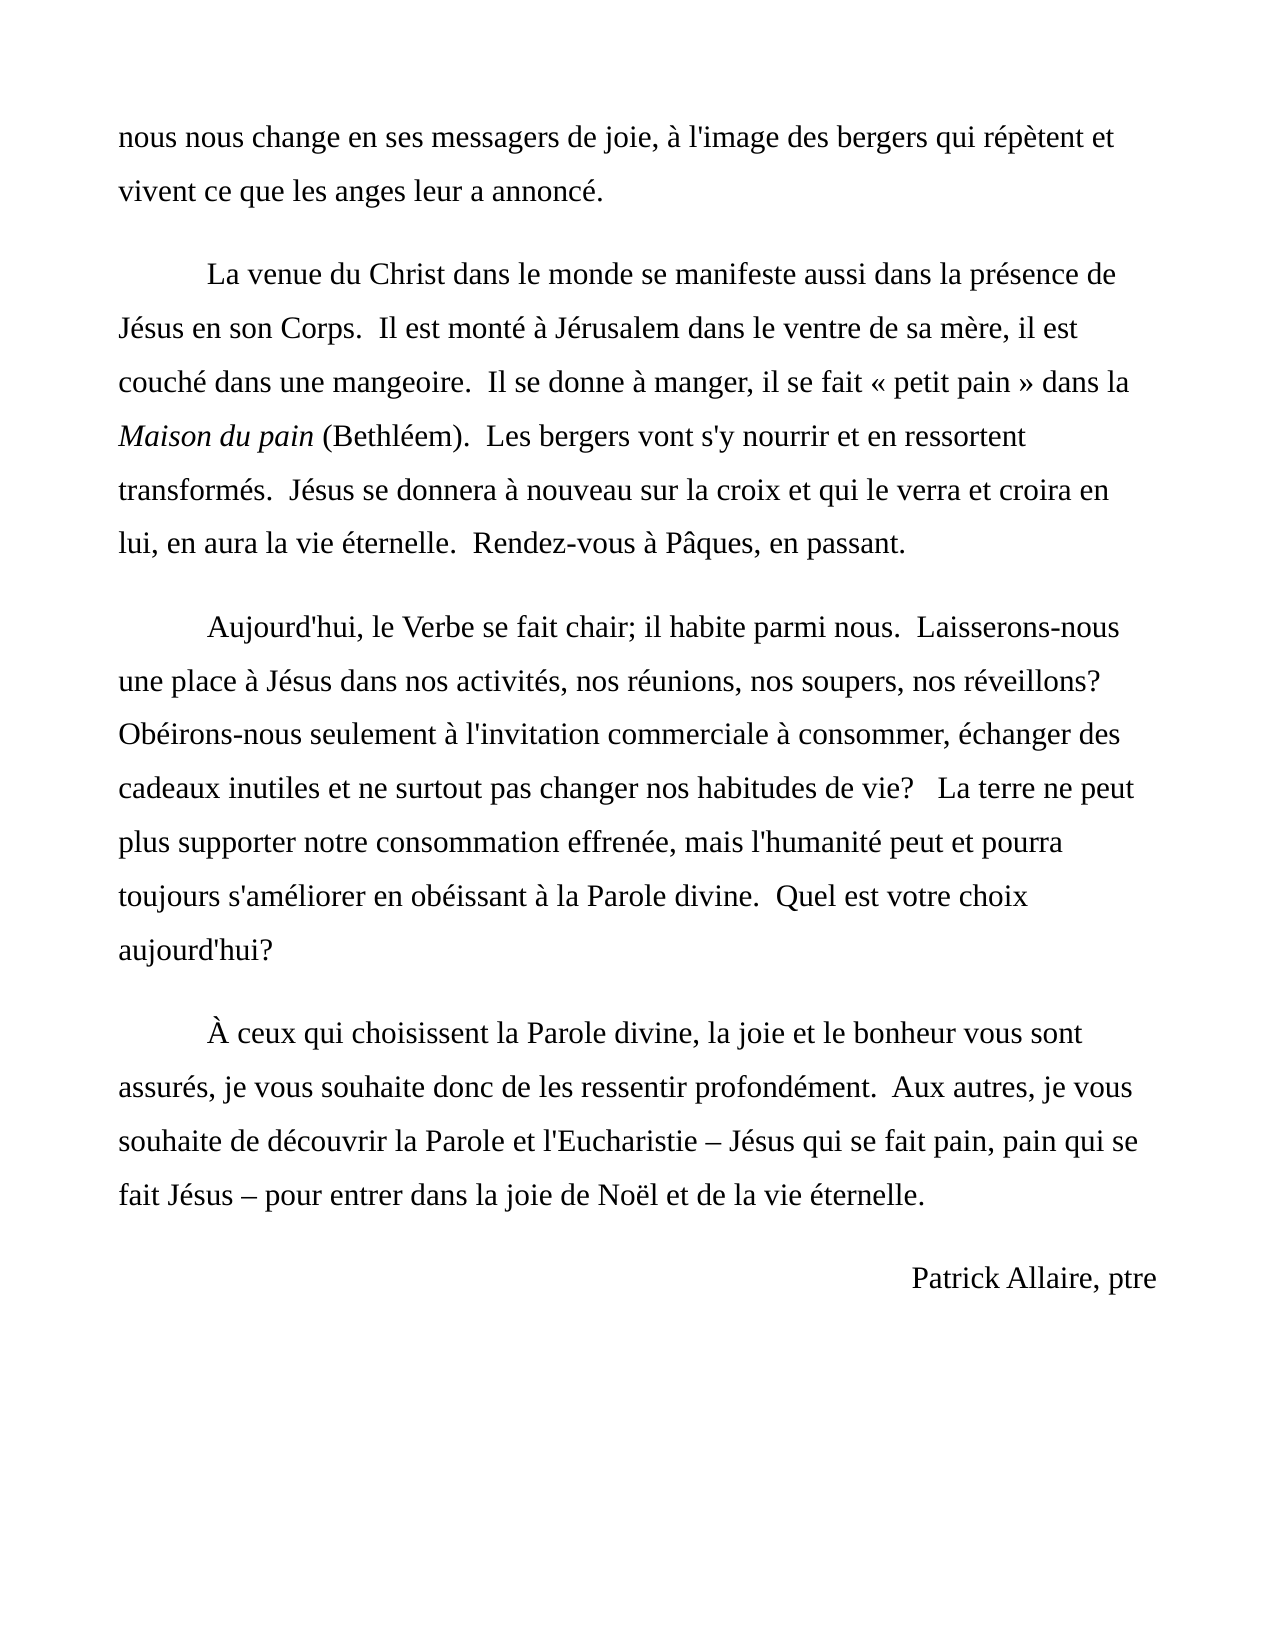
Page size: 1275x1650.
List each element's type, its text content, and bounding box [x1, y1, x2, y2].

text La venue du Christ dans le monde se manifeste aussi dans la présence de Jésus en son Corps. Il est monté à Jérusalem dans le ventre de sa mère, il est couché dans une mangeoire. Il se donne à manger, il se fait « petit pain » dans la Maison du pain (Bethléem). Les bergers vont s'y nourrir et en ressortent transformés. Jésus se donnera à nouveau sur la croix et qui le verra et croira en lui, en aura la vie éternelle. Rendez-vous à Pâques, en passant. [118, 255, 1157, 561]
text Aujourd'hui, le Verbe se fait chair; il habite parmi nous. Laisserons-nous une place à Jésus dans nos activités, nos réunions, nos soupers, nos réveillons? Obéirons-nous seulement à l'invitation commerciale à consommer, échanger des cadeaux inutiles et ne surtout pas changer nos habitudes de vie? La terre ne peut plus supporter notre consommation effrenée, mais l'humanité peut et pourra toujours s'améliorer en obéissant à la Parole divine. Quel est votre choix aujourd'hui? [118, 608, 1157, 967]
text À ceux qui choisissent la Parole divine, la joie et le bonheur vous sont assurés, je vous souhaite donc de les ressentir profondément. Aux autres, je vous souhaite de découvrir la Parole et l'Eucharistie – Jésus qui se fait pain, pain qui se fait Jésus – pour entrer dans la joie de Noël et de la vie éternelle. [118, 1014, 1157, 1212]
text nous nous change en ses messagers de joie, à l'image des bergers qui répètent et vivent ce que les anges leur a annoncé. [118, 118, 1157, 208]
text Patrick Allaire, ptre [118, 1259, 1157, 1295]
